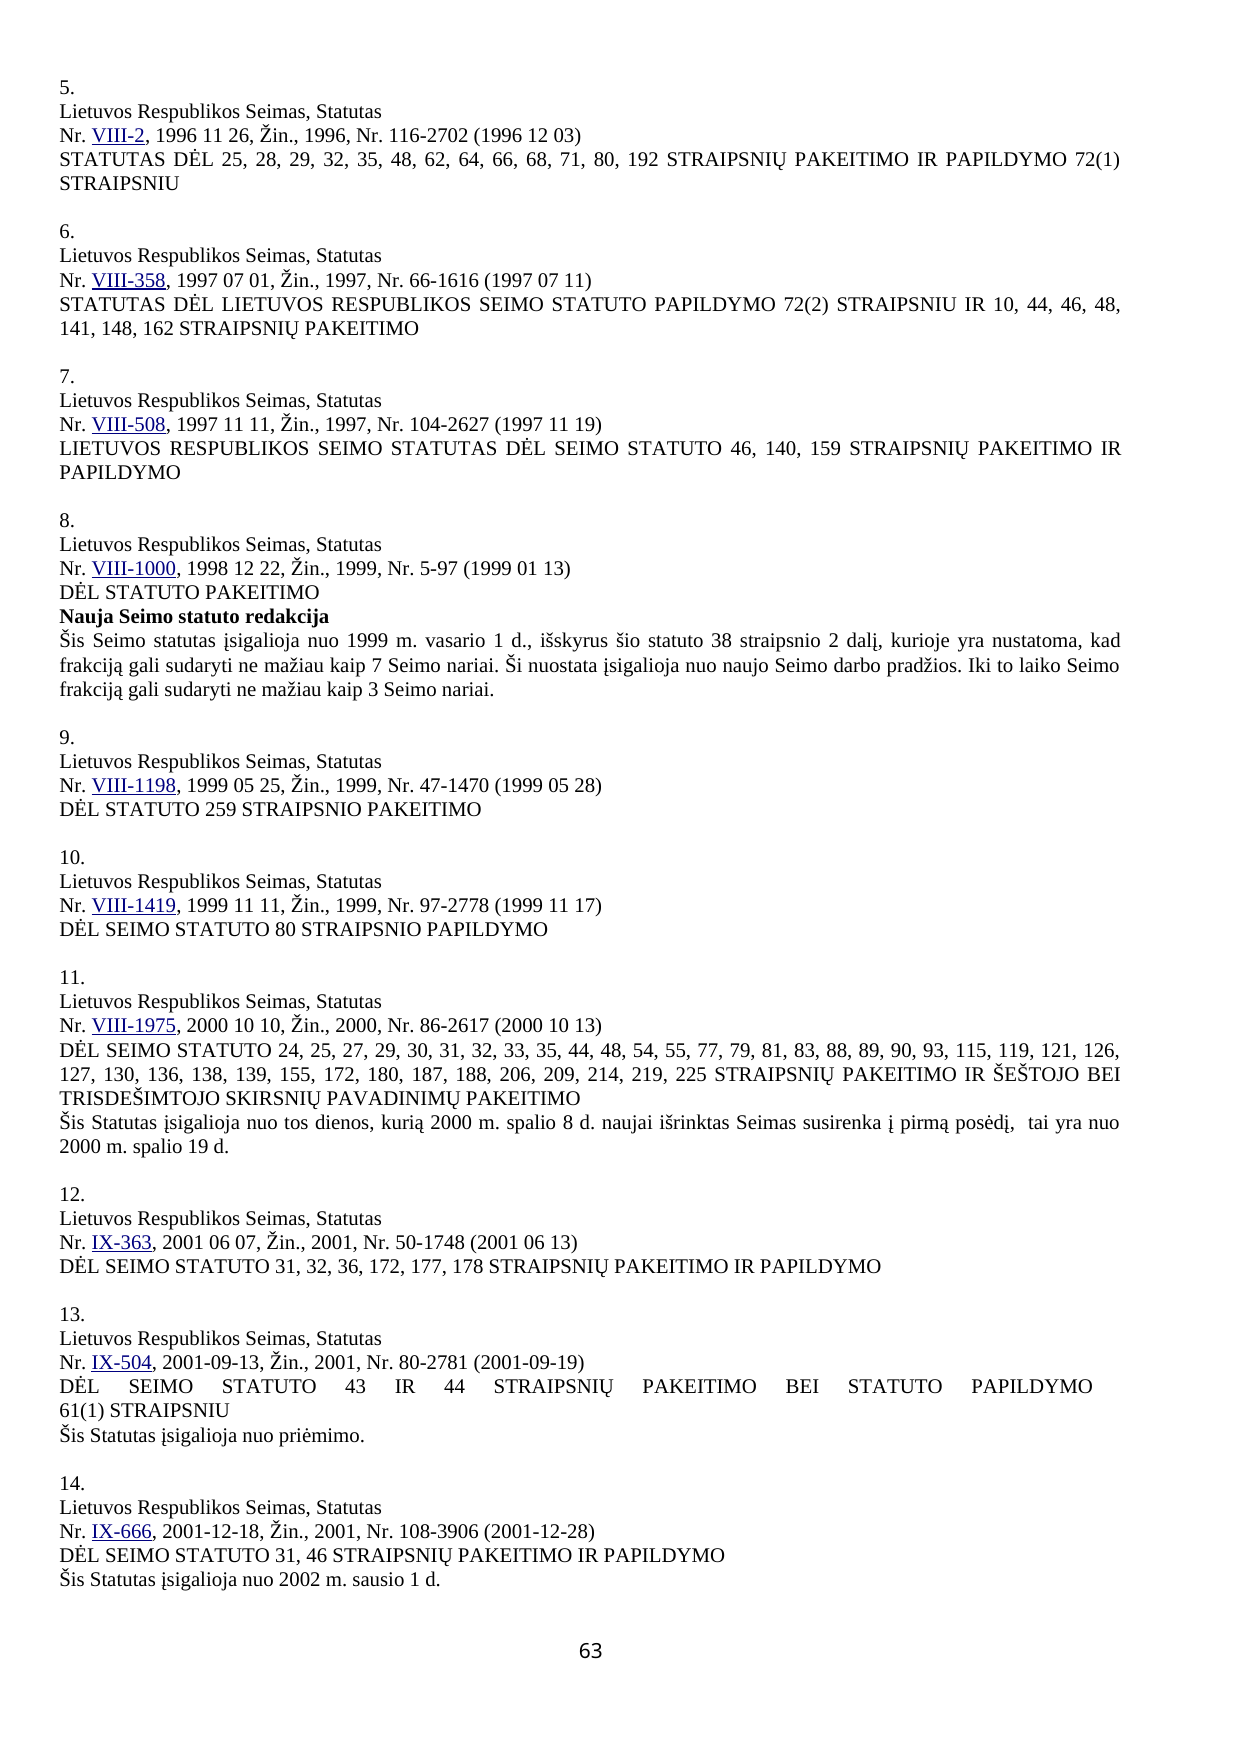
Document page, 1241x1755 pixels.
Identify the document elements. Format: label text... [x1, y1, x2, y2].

text Nr. VIII-1198, 1999 05 25, Žin., 1999, Nr. 47-1470 (1999 05 28) [59, 773, 1122, 797]
text Šis Statutas įsigalioja nuo 2002 m. sausio 1 d. [59, 1567, 1122, 1591]
text Lietuvos Respublikos Seimas, Statutas [59, 388, 1122, 412]
text 9. [59, 725, 1122, 749]
text Lietuvos Respublikos Seimas, Statutas [59, 99, 1122, 123]
text Šis Seimo statutas įsigalioja nuo 1999 m. vasario 1 d., išskyrus šio statuto 38 straipsnio 2 dalį, kurioje yra nustatoma, kad frakciją gali sudaryti ne mažiau kaip 7 Seimo nariai. Ši nuostata įsigalioja nuo naujo Seimo darbo pradžios. Iki to laiko Seimo frakciją gali sudaryti ne mažiau kaip 3 Seimo nariai. [59, 628, 1122, 701]
text 8. [59, 508, 1122, 532]
text Nr. VIII-1975, 2000 10 10, Žin., 2000, Nr. 86-2617 (2000 10 13) [59, 1013, 1122, 1037]
text LIETUVOS RESPUBLIKOS SEIMO STATUTAS DĖL SEIMO STATUTO 46, 140, 159 STRAIPSNIŲ PAKEITIMO IR PAPILDYMO [59, 436, 1122, 484]
text Šis Statutas įsigalioja nuo tos dienos, kurią 2000 m. spalio 8 d. naujai išrinktas Seimas susirenka į pirmą posėdį, tai yra nuo 2000 m. spalio 19 d. [59, 1110, 1122, 1158]
text Nr. IX-363, 2001 06 07, Žin., 2001, Nr. 50-1748 (2001 06 13) [59, 1230, 1122, 1254]
text Nr. VIII-508, 1997 11 11, Žin., 1997, Nr. 104-2627 (1997 11 19) [59, 412, 1122, 436]
text 11. [59, 965, 1122, 989]
text STATUTAS DĖL 25, 28, 29, 32, 35, 48, 62, 64, 66, 68, 71, 80, 192 STRAIPSNIŲ PAKEITIMO IR PAPILDYMO 72(1) STRAIPSNIU [59, 147, 1122, 195]
text DĖL SEIMO STATUTO 31, 32, 36, 172, 177, 178 STRAIPSNIŲ PAKEITIMO IR PAPILDYMO [59, 1254, 1122, 1278]
text 7. [59, 364, 1122, 388]
text Lietuvos Respublikos Seimas, Statutas [59, 1495, 1122, 1519]
text Lietuvos Respublikos Seimas, Statutas [59, 1206, 1122, 1230]
text 5. [59, 75, 1122, 99]
text Nr. VIII-1000, 1998 12 22, Žin., 1999, Nr. 5-97 (1999 01 13) [59, 556, 1122, 580]
text DĖL STATUTO 259 STRAIPSNIO PAKEITIMO [59, 797, 1122, 821]
text 6. [59, 219, 1122, 243]
text Nr. VIII-1419, 1999 11 11, Žin., 1999, Nr. 97-2778 (1999 11 17) [59, 893, 1122, 917]
text Lietuvos Respublikos Seimas, Statutas [59, 532, 1122, 556]
text Lietuvos Respublikos Seimas, Statutas [59, 749, 1122, 773]
text 14. [59, 1471, 1122, 1495]
text DĖL SEIMO STATUTO 80 STRAIPSNIO PAPILDYMO [59, 917, 1122, 941]
text Šis Statutas įsigalioja nuo priėmimo. [59, 1422, 1122, 1447]
text STATUTAS DĖL LIETUVOS RESPUBLIKOS SEIMO STATUTO PAPILDYMO 72(2) STRAIPSNIU IR 10, 44, 46, 48, 141, 148, 162 STRAIPSNIŲ PAKEITIMO [59, 292, 1122, 340]
text DĖL STATUTO PAKEITIMO [59, 580, 1122, 604]
text Lietuvos Respublikos Seimas, Statutas [59, 989, 1122, 1013]
text Lietuvos Respublikos Seimas, Statutas [59, 1326, 1122, 1350]
text Nr. IX-504, 2001-09-13, Žin., 2001, Nr. 80-2781 (2001-09-19) [59, 1350, 1122, 1374]
text DĖL SEIMO STATUTO 43 IR 44 STRAIPSNIŲ PAKEITIMO BEI STATUTO PAPILDYMO 61(1) STRAIPSNIU [59, 1374, 1122, 1422]
text Nr. VIII-358, 1997 07 01, Žin., 1997, Nr. 66-1616 (1997 07 11) [59, 267, 1122, 292]
text Nr. VIII-2, 1996 11 26, Žin., 1996, Nr. 116-2702 (1996 12 03) [59, 123, 1122, 147]
text DĖL SEIMO STATUTO 31, 46 STRAIPSNIŲ PAKEITIMO IR PAPILDYMO [59, 1543, 1122, 1567]
text Nauja Seimo statuto redakcija [59, 604, 1122, 628]
text 12. [59, 1182, 1122, 1206]
text 10. [59, 845, 1122, 869]
text 13. [59, 1302, 1122, 1326]
text DĖL SEIMO STATUTO 24, 25, 27, 29, 30, 31, 32, 33, 35, 44, 48, 54, 55, 77, 79, 81, 83, 88, 89, 90, 93, 115, 119, 121, 126, 127, 130, 136, 138, 139, 155, 172, 180, 187, 188, 206, 209, 214, 219, 225 STRAIPSNIŲ PAKEITIMO IR ŠEŠTOJO BEI TRISDEŠIMTOJO SKIRSNIŲ PAVADINIMŲ PAKEITIMO [59, 1037, 1122, 1110]
text Lietuvos Respublikos Seimas, Statutas [59, 243, 1122, 267]
text Nr. IX-666, 2001-12-18, Žin., 2001, Nr. 108-3906 (2001-12-28) [59, 1519, 1122, 1543]
text Lietuvos Respublikos Seimas, Statutas [59, 869, 1122, 893]
